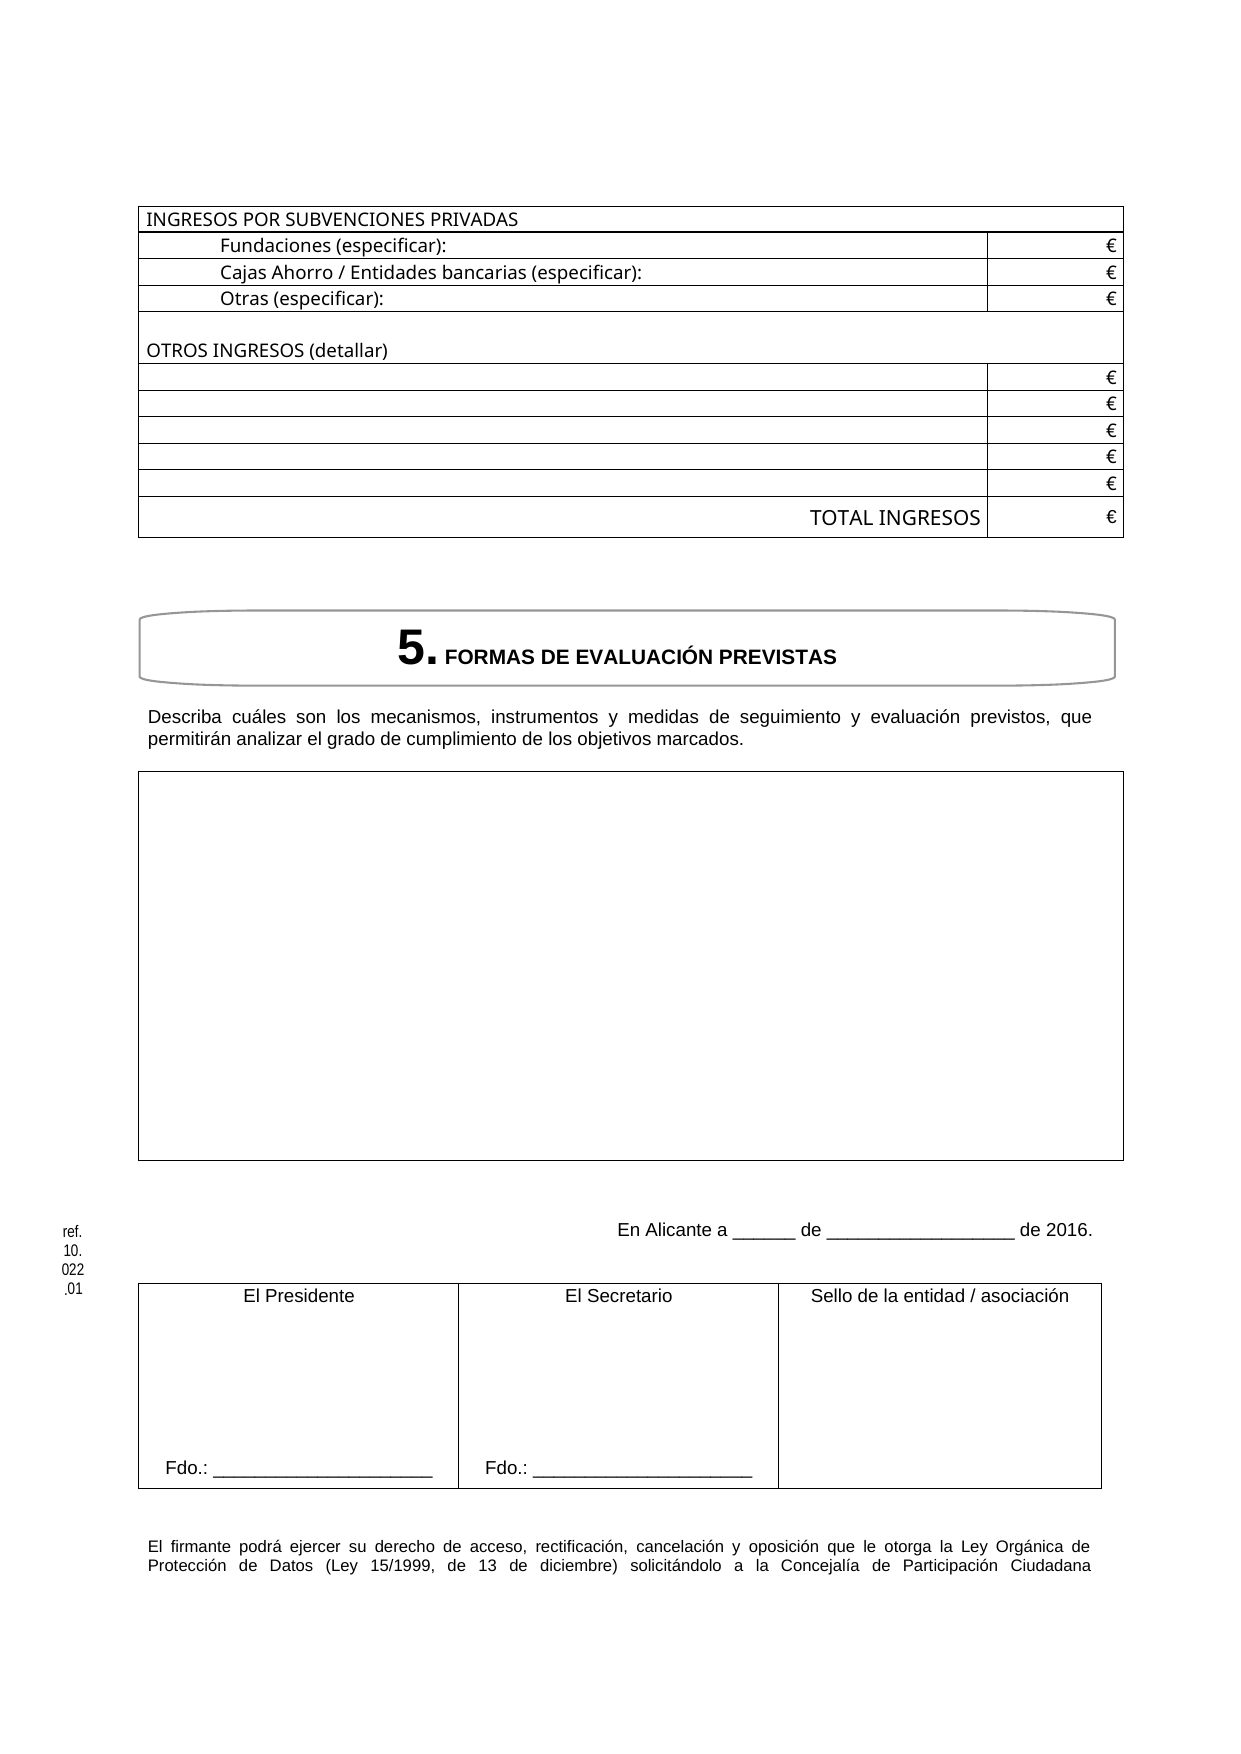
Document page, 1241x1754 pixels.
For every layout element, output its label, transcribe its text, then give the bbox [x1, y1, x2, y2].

table_cell [988, 338, 1123, 363]
table_cell € [988, 286, 1123, 311]
table_cell [139, 312, 988, 338]
table_cell Otras (especificar): [139, 286, 987, 311]
table_cell [139, 391, 987, 416]
table_cell € [988, 470, 1123, 496]
table_header El Secretario Fdo.: _____________________ [459, 1284, 778, 1488]
text En Alicante a ______ de __________________ de 2016. [325, 1219, 1092, 1240]
table_cell € [988, 233, 1123, 258]
table_cell [139, 417, 987, 443]
table_header El Presidente Fdo.: _____________________ [139, 1284, 458, 1488]
table_cell Cajas Ahorro / Entidades bancarias (especificar): [139, 259, 987, 284]
text El firmante podrá ejercer su derecho de acceso, rectificación, cancelación y oposición que le otorga la Ley Orgánica de Protección de Datos (Ley 15/1999, de 13 de diciembre) solicitándolo a la Concejalía de Participación Ciudadana [148, 1537, 1092, 1575]
table_cell [139, 444, 987, 469]
table_cell € [988, 259, 1123, 284]
table_cell € [988, 391, 1123, 416]
table_cell [139, 470, 987, 496]
text Describa cuáles son los mecanismos, instrumentos y medidas de seguimiento y evaluación previstos, que permitirán analizar el grado de cumplimiento de los objetivos marcados. [148, 706, 1092, 749]
table_cell Fundaciones (especificar): [139, 233, 987, 258]
table_cell OTROS INGRESOS (detallar) [139, 338, 988, 363]
table_cell € [988, 364, 1123, 390]
table_cell [988, 312, 1123, 338]
table_header [139, 772, 1123, 1160]
table_cell [139, 364, 987, 390]
table_cell INGRESOS POR SUBVENCIONES PRIVADAS [139, 207, 988, 231]
text 5. FORMAS DE EVALUACIÓN PREVISTAS [148, 617, 1092, 675]
table_cell € [988, 497, 1123, 537]
table_cell € [988, 417, 1123, 443]
table_cell [988, 207, 1123, 231]
table_cell € [988, 444, 1123, 469]
table_cell TOTAL INGRESOS [139, 497, 987, 537]
table_header Sello de la entidad / asociación [779, 1284, 1101, 1488]
